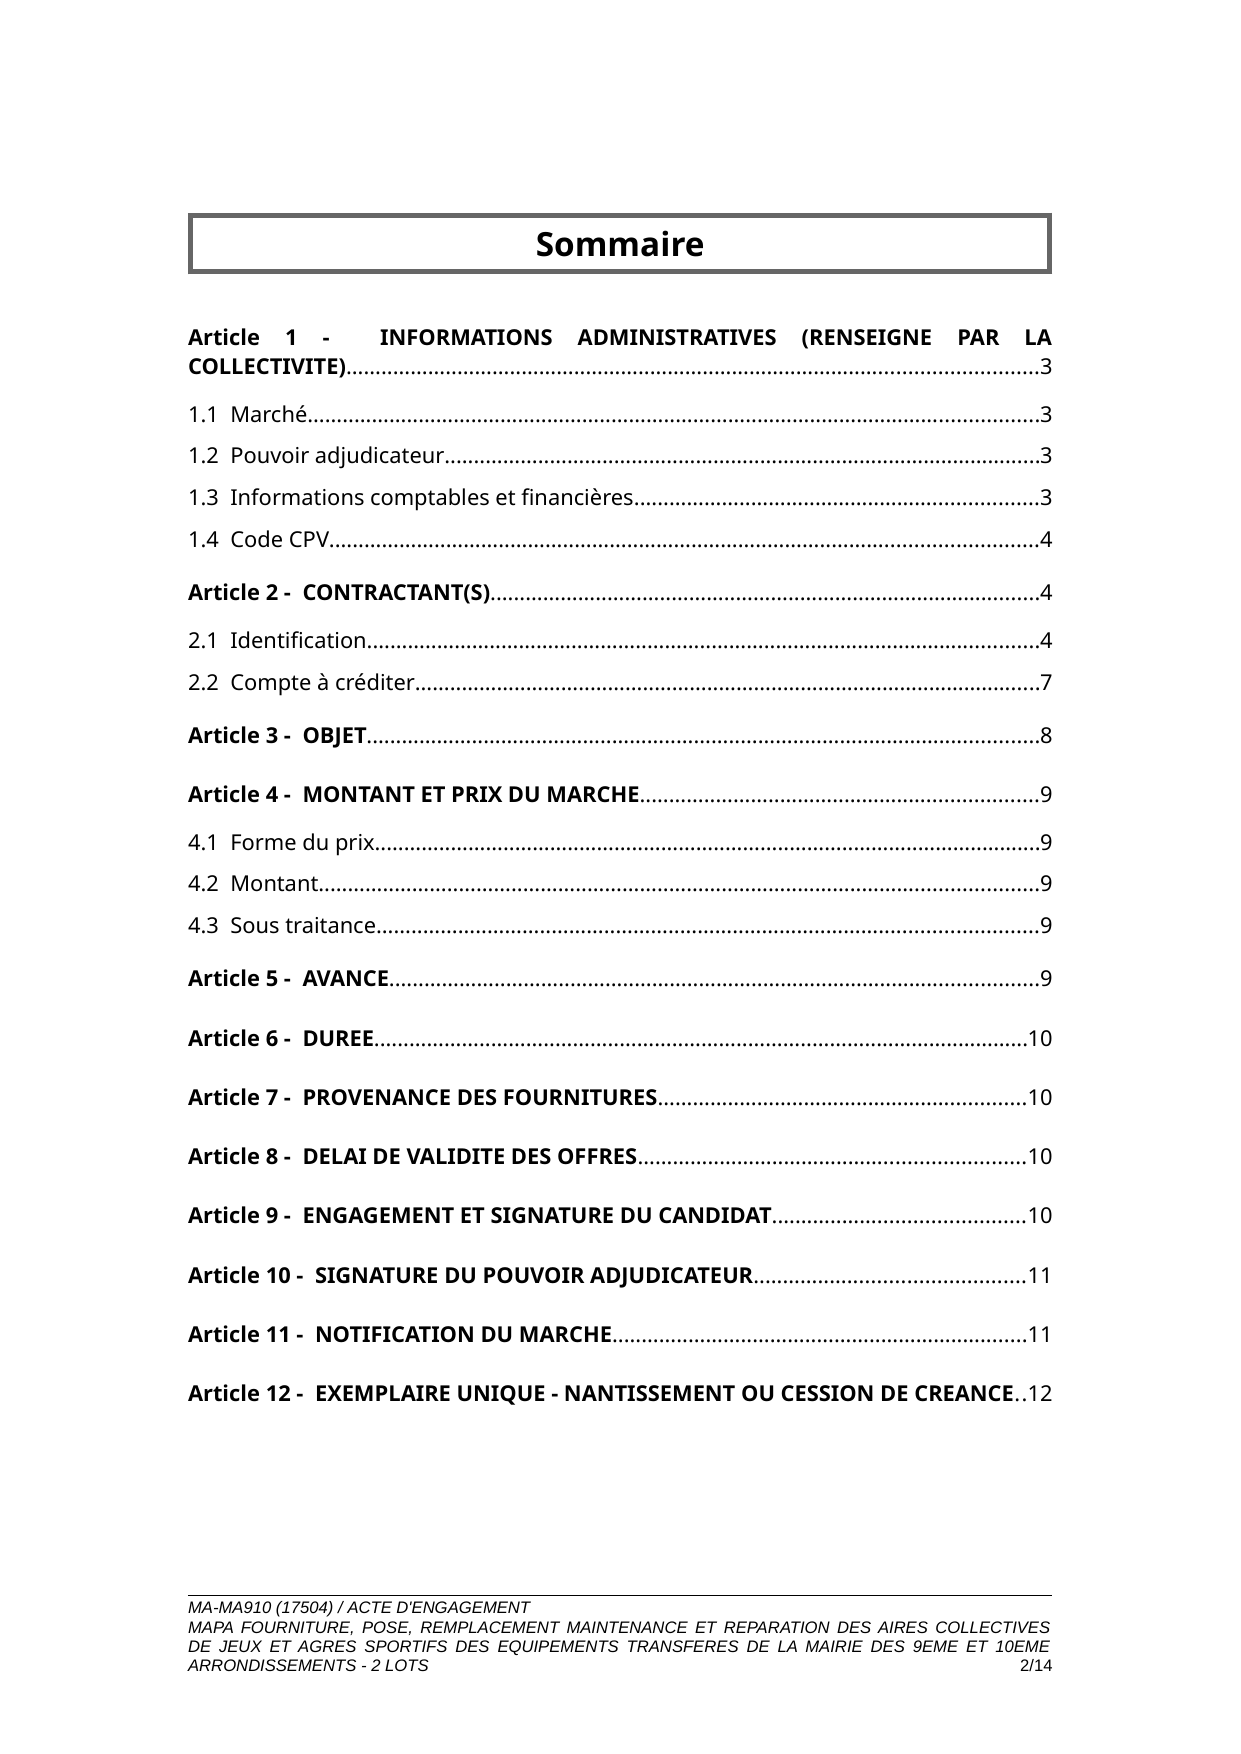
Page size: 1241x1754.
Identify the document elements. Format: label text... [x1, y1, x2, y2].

text 1.2 Pouvoir adjudicateur 3 [188, 441, 1052, 470]
text Article 1 - INFORMATIONS ADMINISTRATIVES (RENSEIGNE PAR LA COLLECTIVITE) 3 [188, 322, 1052, 381]
text Article 7 - PROVENANCE DES FOURNITURES 10 [188, 1082, 1052, 1112]
text 4.1 Forme du prix 9 [188, 827, 1052, 856]
text 4.2 Montant 9 [188, 868, 1052, 898]
text 2.2 Compte à créditer 7 [188, 666, 1052, 696]
text 4.3 Sous traitance 9 [188, 910, 1052, 940]
text Article 3 - OBJET 8 [188, 720, 1052, 750]
text 2.1 Identification 4 [188, 625, 1052, 654]
text Article 9 - ENGAGEMENT ET SIGNATURE DU CANDIDAT 10 [188, 1201, 1052, 1230]
text Article 6 - DUREE 10 [188, 1023, 1052, 1052]
text Article 10 - SIGNATURE DU POUVOIR ADJUDICATEUR 11 [188, 1260, 1052, 1289]
text 1.1 Marché 3 [188, 399, 1052, 429]
text Article 8 - DELAI DE VALIDITE DES OFFRES 10 [188, 1141, 1052, 1171]
text Article 2 - CONTRACTANT(S) 4 [188, 577, 1052, 607]
text Article 5 - AVANCE 9 [188, 963, 1052, 993]
subtitle Sommaire [193, 218, 1047, 269]
text 1.3 Informations comptables et financières 3 [188, 482, 1052, 512]
text Article 4 - MONTANT ET PRIX DU MARCHE 9 [188, 779, 1052, 809]
text 1.4 Code CPV 4 [188, 524, 1052, 554]
text Article 12 - EXEMPLAIRE UNIQUE - NANTISSEMENT OU CESSION DE CREANCE 12 [188, 1378, 1052, 1408]
text Article 11 - NOTIFICATION DU MARCHE 11 [188, 1319, 1052, 1349]
